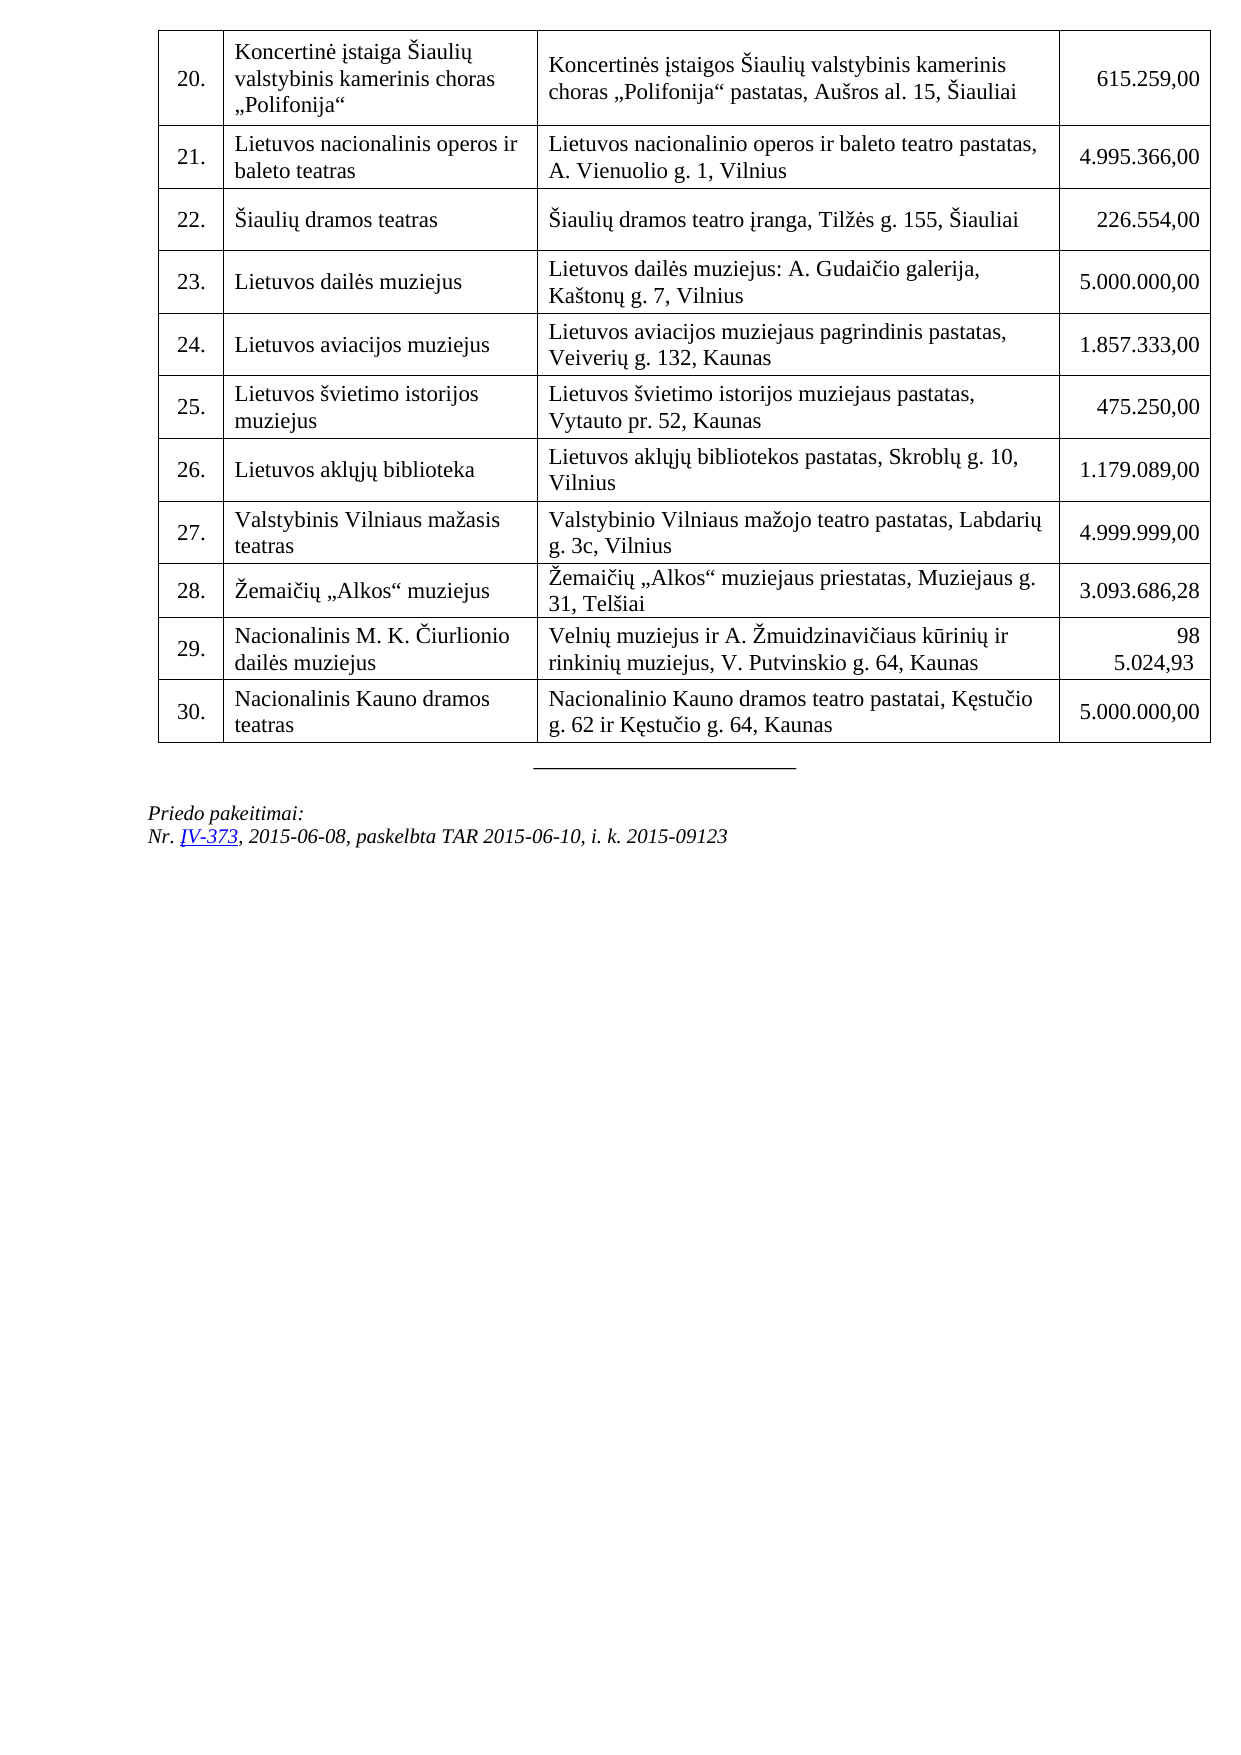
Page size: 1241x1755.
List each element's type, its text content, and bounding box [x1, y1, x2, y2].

table_cell Žemaičių „Alkos“ muziejaus priestatas, Muziejaus g. 31, Telšiai [538, 564, 1059, 617]
table_cell 5.000.000,00 [1060, 680, 1210, 742]
table_cell Velnių muziejus ir A. Žmuidzinavičiaus kūrinių ir rinkinių muziejus, V. Putvinskio g. 64, Kaunas [538, 618, 1059, 679]
table_cell 24. [159, 314, 223, 375]
table_cell Valstybinis Vilniaus mažasis teatras [224, 502, 537, 563]
table_cell 26. [159, 439, 223, 501]
text Priedo pakeitimai: [148, 800, 1181, 824]
table_cell 21. [159, 126, 223, 187]
table_cell 226.554,00 [1060, 189, 1210, 250]
table_cell Lietuvos dailės muziejus: A. Gudaičio galerija, Kaštonų g. 7, Vilnius [538, 251, 1059, 312]
table_cell Lietuvos švietimo istorijos muziejus [224, 376, 537, 437]
table_cell Lietuvos nacionalinis operos ir baleto teatras [224, 126, 537, 187]
table_cell 23. [159, 251, 223, 312]
table_cell Lietuvos dailės muziejus [224, 251, 537, 312]
table_cell Koncertinės įstaigos Šiaulių valstybinis kamerinis choras „Polifonija“ pastatas, Aušros al. 15, Šiauliai [538, 31, 1059, 125]
table_cell 4.995.366,00 [1060, 126, 1210, 187]
table_cell 30. [159, 680, 223, 742]
table_cell Koncertinė įstaiga Šiaulių valstybinis kamerinis choras „Polifonija“ [224, 31, 537, 125]
table_cell 475.250,00 [1060, 376, 1210, 437]
table_cell 1.179.089,00 [1060, 439, 1210, 501]
text Nr. ĮV-373, 2015-06-08, paskelbta TAR 2015-06-10, i. k. 2015-09123 [148, 824, 1181, 848]
table_cell 29. [159, 618, 223, 679]
table_cell 22. [159, 189, 223, 250]
table_cell Lietuvos aviacijos muziejaus pagrindinis pastatas, Veiverių g. 132, Kaunas [538, 314, 1059, 375]
table_cell 27. [159, 502, 223, 563]
table_cell 28. [159, 564, 223, 617]
table_cell 1.857.333,00 [1060, 314, 1210, 375]
table_cell Lietuvos švietimo istorijos muziejaus pastatas, Vytauto pr. 52, Kaunas [538, 376, 1059, 437]
table_cell 20. [159, 31, 223, 125]
table_cell Lietuvos aklųjų biblioteka [224, 439, 537, 501]
table_cell Šiaulių dramos teatro įranga, Tilžės g. 155, Šiauliai [538, 189, 1059, 250]
table_cell Lietuvos nacionalinio operos ir baleto teatro pastatas, A. Vienuolio g. 1, Vilnius [538, 126, 1059, 187]
table_cell Lietuvos aklųjų bibliotekos pastatas, Skroblų g. 10, Vilnius [538, 439, 1059, 501]
table_cell 25. [159, 376, 223, 437]
table_cell 985.024,93 [1060, 618, 1210, 679]
table_cell Šiaulių dramos teatras [224, 189, 537, 250]
table_cell 5.000.000,00 [1060, 251, 1210, 312]
table_cell 615.259,00 [1060, 31, 1210, 125]
table_cell Valstybinio Vilniaus mažojo teatro pastatas, Labdarių g. 3c, Vilnius [538, 502, 1059, 563]
table_cell Nacionalinio Kauno dramos teatro pastatai, Kęstučio g. 62 ir Kęstučio g. 64, Kaunas [538, 680, 1059, 742]
text _____________________ [148, 743, 1181, 772]
table_cell Lietuvos aviacijos muziejus [224, 314, 537, 375]
table_cell 3.093.686,28 [1060, 564, 1210, 617]
table_cell Nacionalinis Kauno dramos teatras [224, 680, 537, 742]
table_cell Nacionalinis M. K. Čiurlionio dailės muziejus [224, 618, 537, 679]
table_cell 4.999.999,00 [1060, 502, 1210, 563]
table_cell Žemaičių „Alkos“ muziejus [224, 564, 537, 617]
